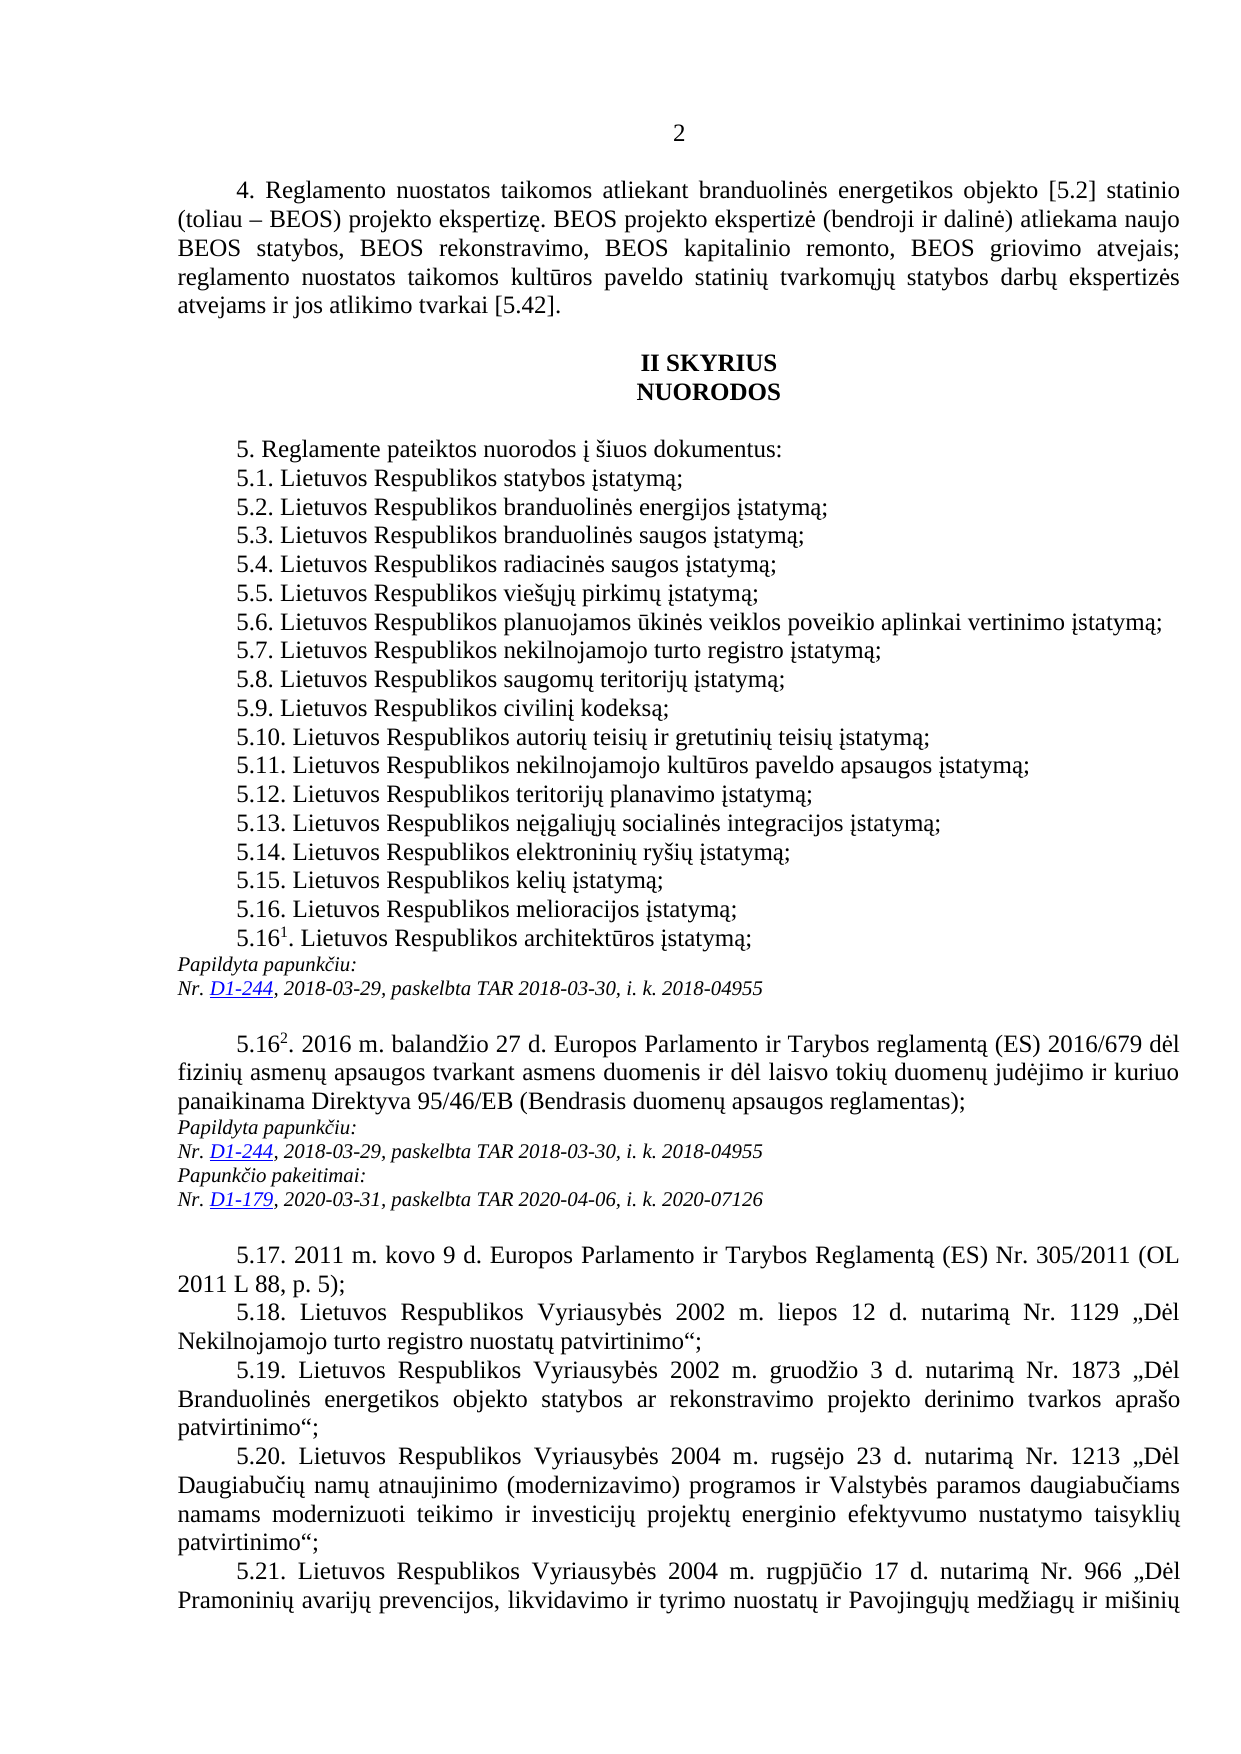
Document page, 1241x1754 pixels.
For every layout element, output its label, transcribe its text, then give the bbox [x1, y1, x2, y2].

text Nr. D1-179, 2020-03-31, paskelbta TAR 2020-04-06, i. k. 2020-07126 [177, 1187, 1181, 1211]
text 5.18. Lietuvos Respublikos Vyriausybės 2002 m. liepos 12 d. nutarimą Nr. 1129 „Dėl Nekilnojamojo turto registro nuostatų patvirtinimo“; [177, 1297, 1181, 1355]
text Papildyta papunkčiu: [177, 1115, 1181, 1139]
text 5.2. Lietuvos Respublikos branduolinės energijos įstatymą; [177, 492, 1181, 521]
text 5.11. Lietuvos Respublikos nekilnojamojo kultūros paveldo apsaugos įstatymą; [177, 751, 1181, 779]
text Nr. D1-244, 2018-03-29, paskelbta TAR 2018-03-30, i. k. 2018-04955 [177, 1139, 1181, 1163]
text 5.19. Lietuvos Respublikos Vyriausybės 2002 m. gruodžio 3 d. nutarimą Nr. 1873 „Dėl Branduolinės energetikos objekto statybos ar rekonstravimo projekto derinimo tvarkos aprašo patvirtinimo“; [177, 1355, 1181, 1441]
text II SKYRIUS [177, 348, 1181, 377]
text 5.1. Lietuvos Respublikos statybos įstatymą; [177, 463, 1181, 492]
text 5. Reglamente pateiktos nuorodos į šiuos dokumentus: [177, 434, 1181, 463]
text Papildyta papunkčiu: [177, 952, 1181, 976]
text 5.13. Lietuvos Respublikos neįgaliųjų socialinės integracijos įstatymą; [177, 808, 1181, 837]
text 5.161. Lietuvos Respublikos architektūros įstatymą; [177, 923, 1181, 952]
text Papunkčio pakeitimai: [177, 1163, 1181, 1187]
text 5.14. Lietuvos Respublikos elektroninių ryšių įstatymą; [177, 837, 1181, 866]
text 5.5. Lietuvos Respublikos viešųjų pirkimų įstatymą; [177, 578, 1181, 607]
text 5.4. Lietuvos Respublikos radiacinės saugos įstatymą; [177, 549, 1181, 578]
text Nr. D1-244, 2018-03-29, paskelbta TAR 2018-03-30, i. k. 2018-04955 [177, 976, 1181, 1000]
text 5.3. Lietuvos Respublikos branduolinės saugos įstatymą; [177, 521, 1181, 549]
text 5.16. Lietuvos Respublikos melioracijos įstatymą; [177, 894, 1181, 923]
text 5.17. 2011 m. kovo 9 d. Europos Parlamento ir Tarybos Reglamentą (ES) Nr. 305/2011 (OL 2011 L 88, p. 5); [177, 1240, 1181, 1297]
text 5.6. Lietuvos Respublikos planuojamos ūkinės veiklos poveikio aplinkai vertinimo įstatymą; [177, 607, 1181, 636]
text 4. Reglamento nuostatos taikomos atliekant branduolinės energetikos objekto [5.2] statinio (toliau – BEOS) projekto ekspertizę. BEOS projekto ekspertizė (bendroji ir dalinė) atliekama naujo BEOS statybos, BEOS rekonstravimo, BEOS kapitalinio remonto, BEOS griovimo atvejais; reglamento nuostatos taikomos kultūros paveldo statinių tvarkomųjų statybos darbų ekspertizės atvejams ir jos atlikimo tvarkai [5.42]. [177, 176, 1181, 319]
text 5.15. Lietuvos Respublikos kelių įstatymą; [177, 866, 1181, 894]
text 5.12. Lietuvos Respublikos teritorijų planavimo įstatymą; [177, 779, 1181, 808]
text 5.162. 2016 m. balandžio 27 d. Europos Parlamento ir Tarybos reglamentą (ES) 2016/679 dėl fizinių asmenų apsaugos tvarkant asmens duomenis ir dėl laisvo tokių duomenų judėjimo ir kuriuo panaikinama Direktyva 95/46/EB (Bendrasis duomenų apsaugos reglamentas); [177, 1029, 1181, 1115]
text 5.7. Lietuvos Respublikos nekilnojamojo turto registro įstatymą; [177, 636, 1181, 664]
text 5.9. Lietuvos Respublikos civilinį kodeksą; [177, 693, 1181, 722]
text 5.8. Lietuvos Respublikos saugomų teritorijų įstatymą; [177, 664, 1181, 693]
text 5.10. Lietuvos Respublikos autorių teisių ir gretutinių teisių įstatymą; [177, 722, 1181, 751]
text NUORODOS [177, 377, 1181, 406]
text 5.20. Lietuvos Respublikos Vyriausybės 2004 m. rugsėjo 23 d. nutarimą Nr. 1213 „Dėl Daugiabučių namų atnaujinimo (modernizavimo) programos ir Valstybės paramos daugiabučiams namams modernizuoti teikimo ir investicijų projektų energinio efektyvumo nustatymo taisyklių patvirtinimo“; [177, 1441, 1181, 1556]
text 5.21. Lietuvos Respublikos Vyriausybės 2004 m. rugpjūčio 17 d. nutarimą Nr. 966 „Dėl Pramoninių avarijų prevencijos, likvidavimo ir tyrimo nuostatų ir Pavojingųjų medžiagų ir mišinių [177, 1556, 1181, 1614]
